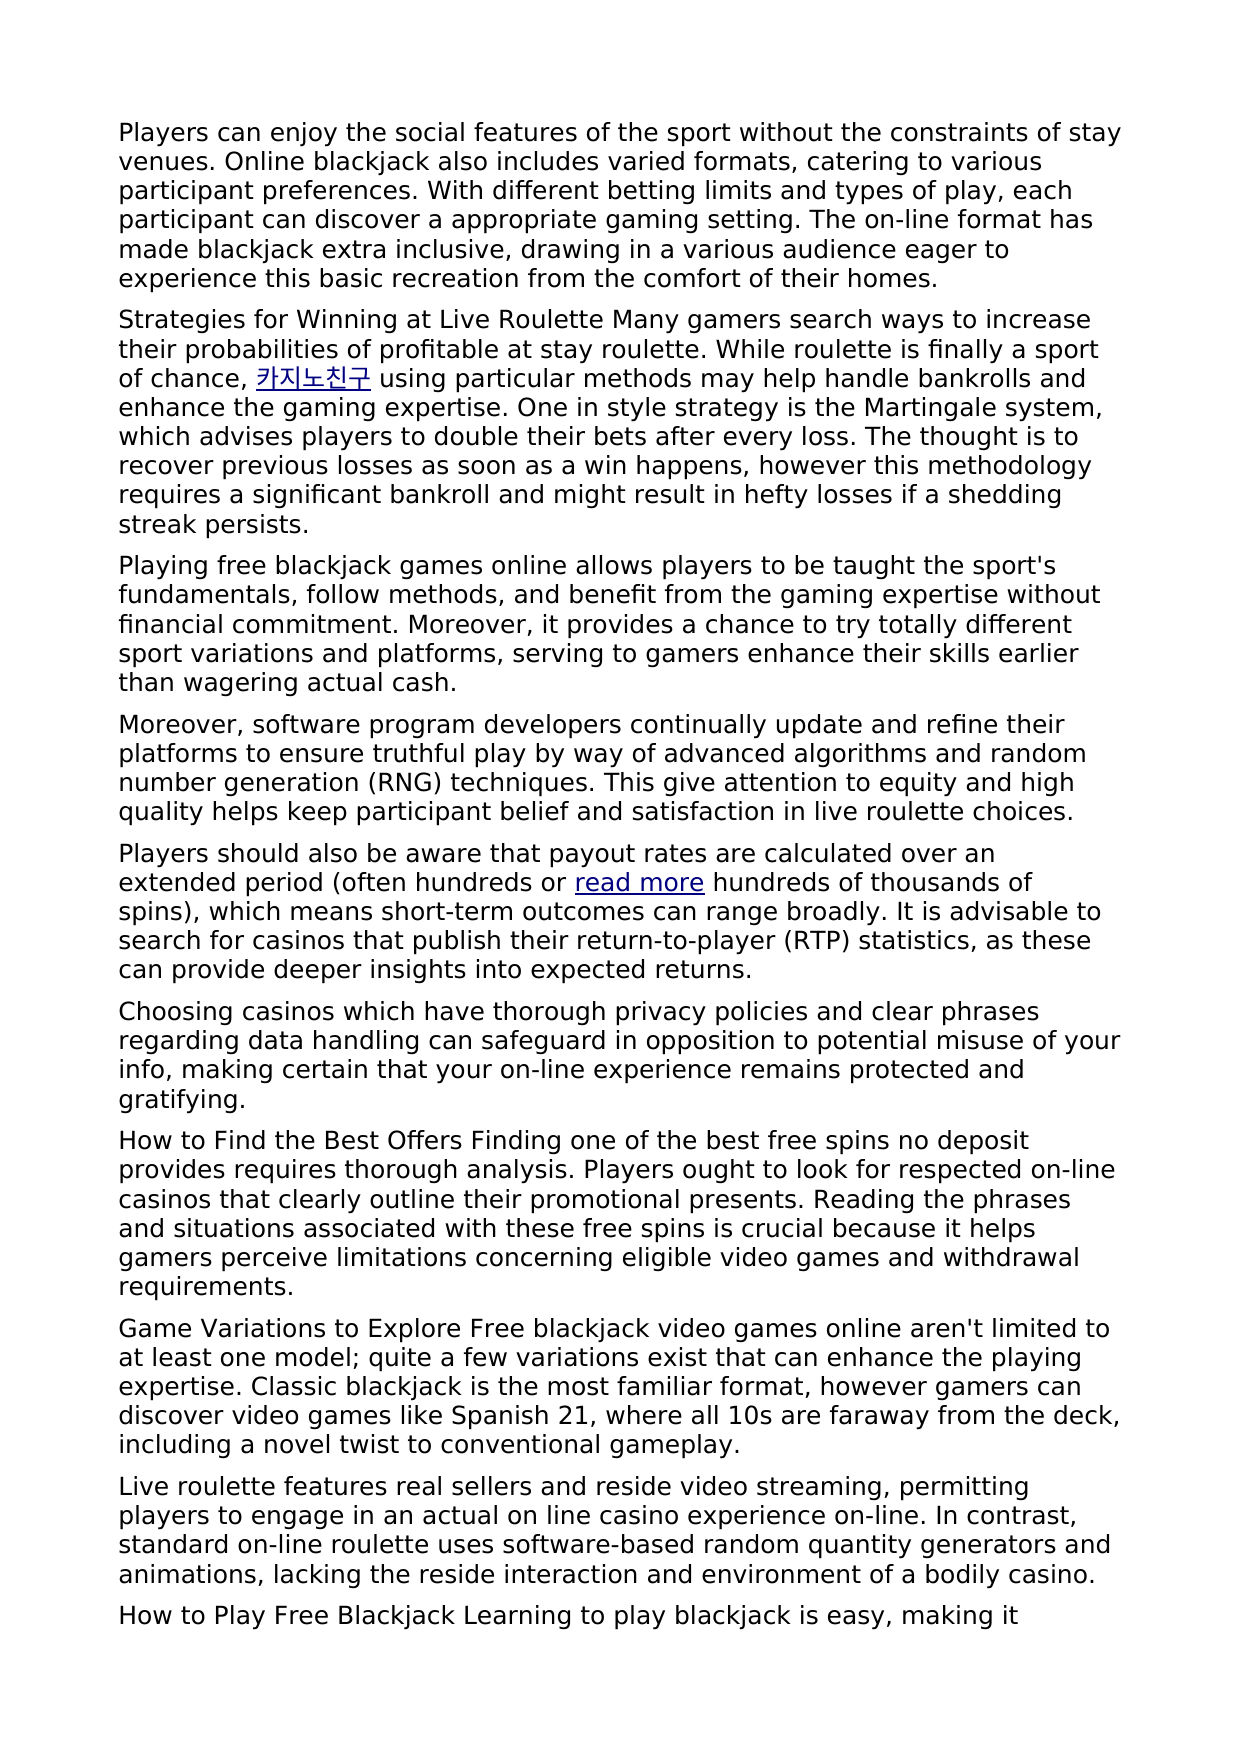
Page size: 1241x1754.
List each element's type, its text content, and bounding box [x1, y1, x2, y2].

text Players can enjoy the social features of the sport without the constraints of stay venues. Online blackjack also includes varied formats, catering to various participant preferences. With different betting limits and types of play, each participant can discover a appropriate gaming setting. The on-line format has made blackjack extra inclusive, drawing in a various audience eager to experience this basic recreation from the comfort of their homes. [118, 118, 1122, 293]
text Strategies for Winning at Live Roulette Many gamers search ways to increase their probabilities of profitable at stay roulette. While roulette is finally a sport of chance, 카지노친구 using particular methods may help handle bankrolls and enhance the gaming expertise. One in style strategy is the Martingale system, which advises players to double their bets after every loss. The thought is to recover previous losses as soon as a win happens, however this methodology requires a significant bankroll and might result in hefty losses if a shedding streak persists. [118, 306, 1122, 539]
text Game Variations to Explore Free blackjack video games online aren't limited to at least one model; quite a few variations exist that can enhance the playing expertise. Classic blackjack is the most familiar format, however gamers can discover video games like Spanish 21, where all 10s are faraway from the deck, including a novel twist to conventional gameplay. [118, 1314, 1122, 1460]
text Playing free blackjack games online allows players to be taught the sport's fundamentals, follow methods, and benefit from the gaming expertise without financial commitment. Moreover, it provides a chance to try totally different sport variations and platforms, serving to gamers enhance their skills earlier than wagering actual cash. [118, 551, 1122, 697]
text How to Find the Best Offers Finding one of the best free spins no deposit provides requires thorough analysis. Players ought to look for respected on-line casinos that clearly outline their promotional presents. Reading the phrases and situations associated with these free spins is crucial because it helps gamers perceive limitations concerning eligible video games and withdrawal requirements. [118, 1126, 1122, 1301]
text Players should also be aware that payout rates are calculated over an extended period (often hundreds or read more hundreds of thousands of spins), which means short-term outcomes can range broadly. It is advisable to search for casinos that publish their return-to-player (RTP) statistics, as these can provide deeper insights into expected returns. [118, 839, 1122, 985]
text Moreover, software program developers continually update and refine their platforms to ensure truthful play by way of advanced algorithms and random number generation (RNG) techniques. This give attention to equity and high quality helps keep participant belief and satisfaction in live roulette choices. [118, 710, 1122, 826]
text Choosing casinos which have thorough privacy policies and clear phrases regarding data handling can safeguard in opposition to potential misuse of your info, making certain that your on-line experience remains protected and gratifying. [118, 997, 1122, 1114]
text Live roulette features real sellers and reside video streaming, permitting players to engage in an actual on line casino experience on-line. In contrast, standard on-line roulette uses software-based random quantity generators and animations, lacking the reside interaction and environment of a bodily casino. [118, 1472, 1122, 1589]
text How to Play Free Blackjack Learning to play blackjack is easy, making it [118, 1601, 1122, 1631]
